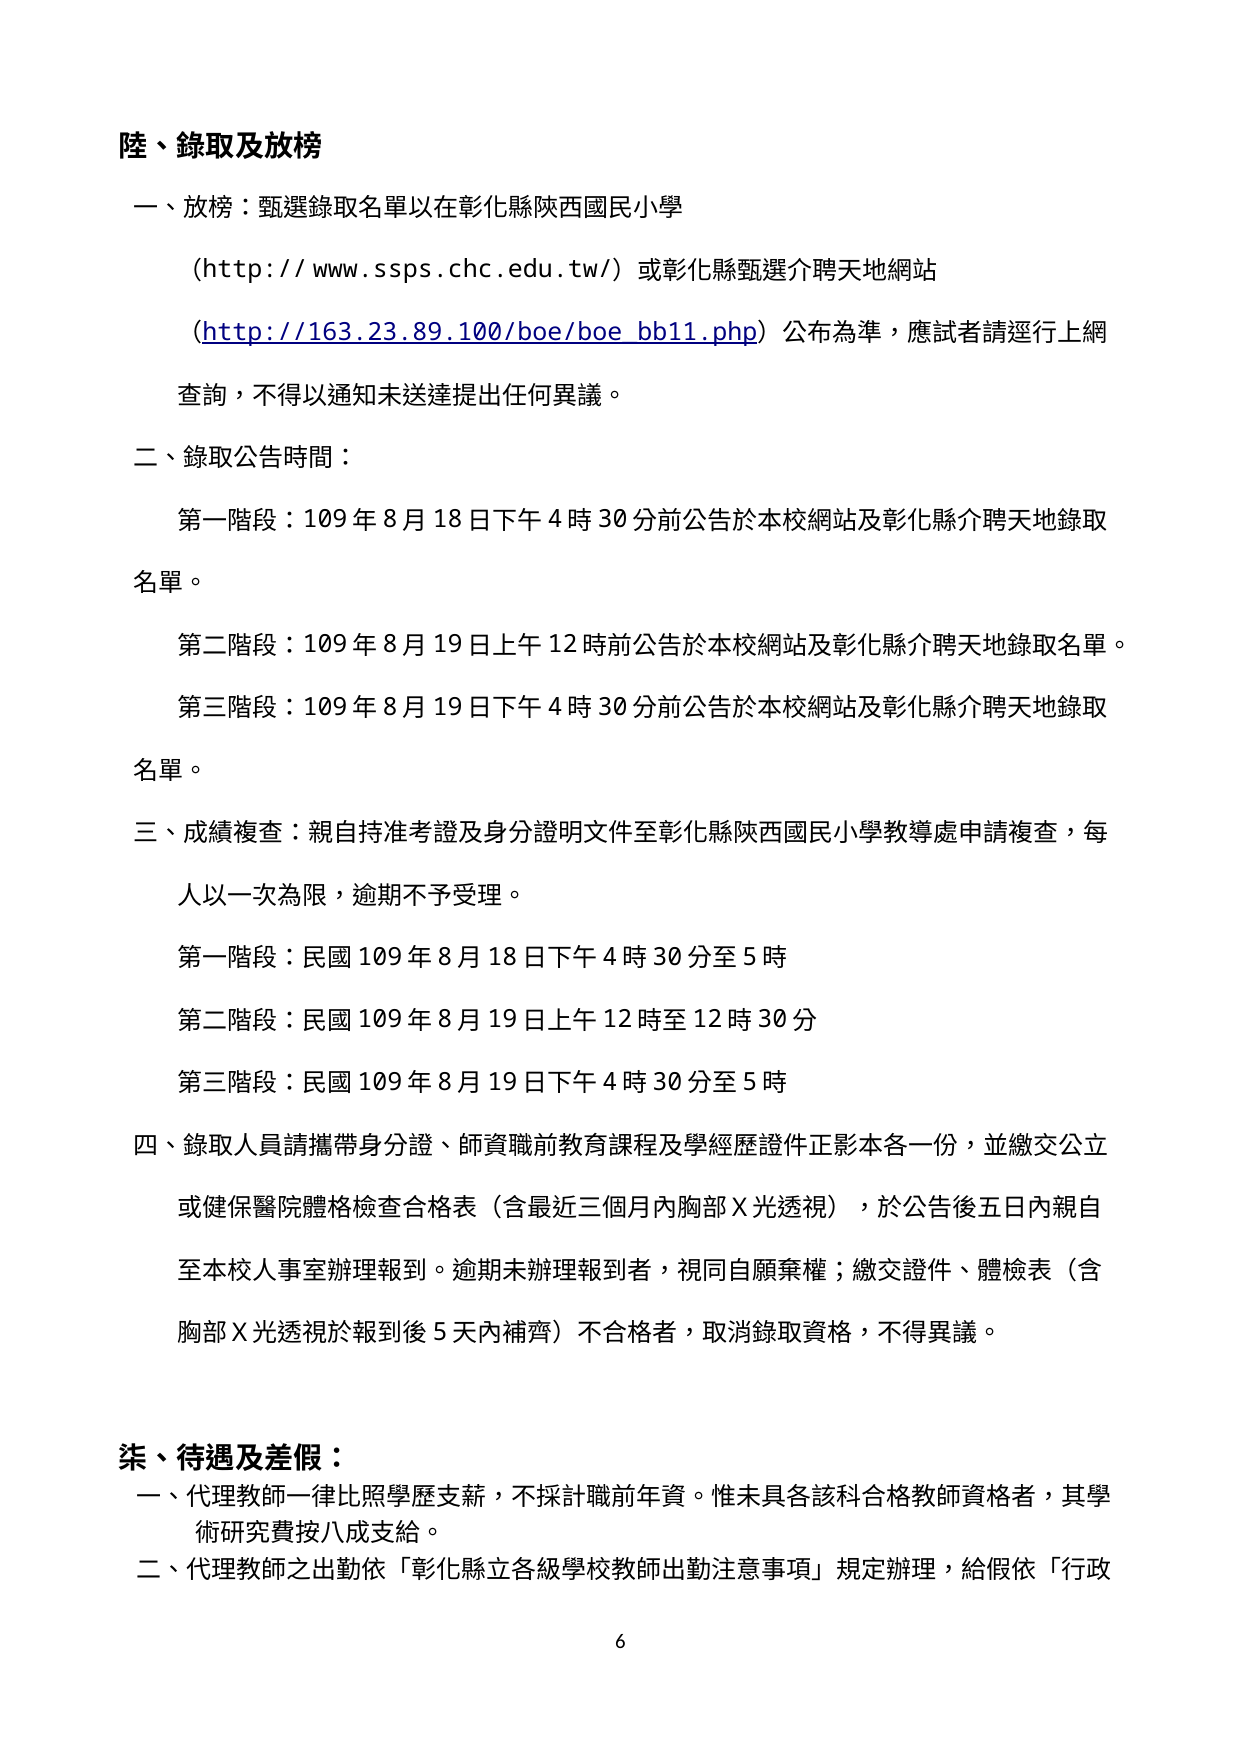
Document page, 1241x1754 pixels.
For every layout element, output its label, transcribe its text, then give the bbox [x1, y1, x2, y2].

text 第二階段：民國109年8月19日上午12時至12時30分 [177, 977, 1122, 1039]
text 二、代理教師之出勤依「彰化縣立各級學校教師出勤注意事項」規定辦理，給假依「行政 [136, 1549, 1122, 1585]
text 第一階段：109年8月18日下午4時30分前公告於本校網站及彰化縣介聘天地錄取名單。 [133, 477, 1122, 602]
text 二、錄取公告時間： [133, 414, 1122, 477]
text 第二階段：109年8月19日上午12時前公告於本校網站及彰化縣介聘天地錄取名單。 [133, 602, 1122, 664]
text （http://163.23.89.100/boe/boe_bb11.php）公布為準，應試者請逕行上網查詢，不得以通知未送達提出任何異議。 [177, 289, 1122, 414]
text 三、成績複查：親自持准考證及身分證明文件至彰化縣陝西國民小學教導處申請複查，每人以一次為限，逾期不予受理。 [133, 789, 1122, 914]
text 一、代理教師一律比照學歷支薪，不採計職前年資。惟未具各該科合格教師資格者，其學術研究費按八成支給。 [136, 1477, 1122, 1549]
text 第三階段：109年8月19日下午4時30分前公告於本校網站及彰化縣介聘天地錄取名單。 [133, 664, 1122, 789]
text 柒、待遇及差假： [118, 1414, 1122, 1477]
text 第三階段：民國109年8月19日下午4時30分至5時 [177, 1039, 1122, 1102]
text 陸、錄取及放榜 [118, 102, 1122, 164]
text 四、錄取人員請攜帶身分證、師資職前教育課程及學經歷證件正影本各一份，並繳交公立或健保醫院體格檢查合格表（含最近三個月內胸部Ｘ光透視），於公告後五日內親自至本校人事室辦理報到。逾期未辦理報到者，視同自願棄權；繳交證件、體檢表（含胸部Ｘ光透視於報到後5天內補齊）不合格者，取消錄取資格，不得異議。 [133, 1102, 1122, 1352]
text （http:// www.ssps.chc.edu.tw/）或彰化縣甄選介聘天地網站 [177, 227, 1122, 289]
text 第一階段：民國109年8月18日下午4時30分至5時 [177, 914, 1122, 977]
text 一、放榜：甄選錄取名單以在彰化縣陝西國民小學 [133, 164, 1122, 227]
